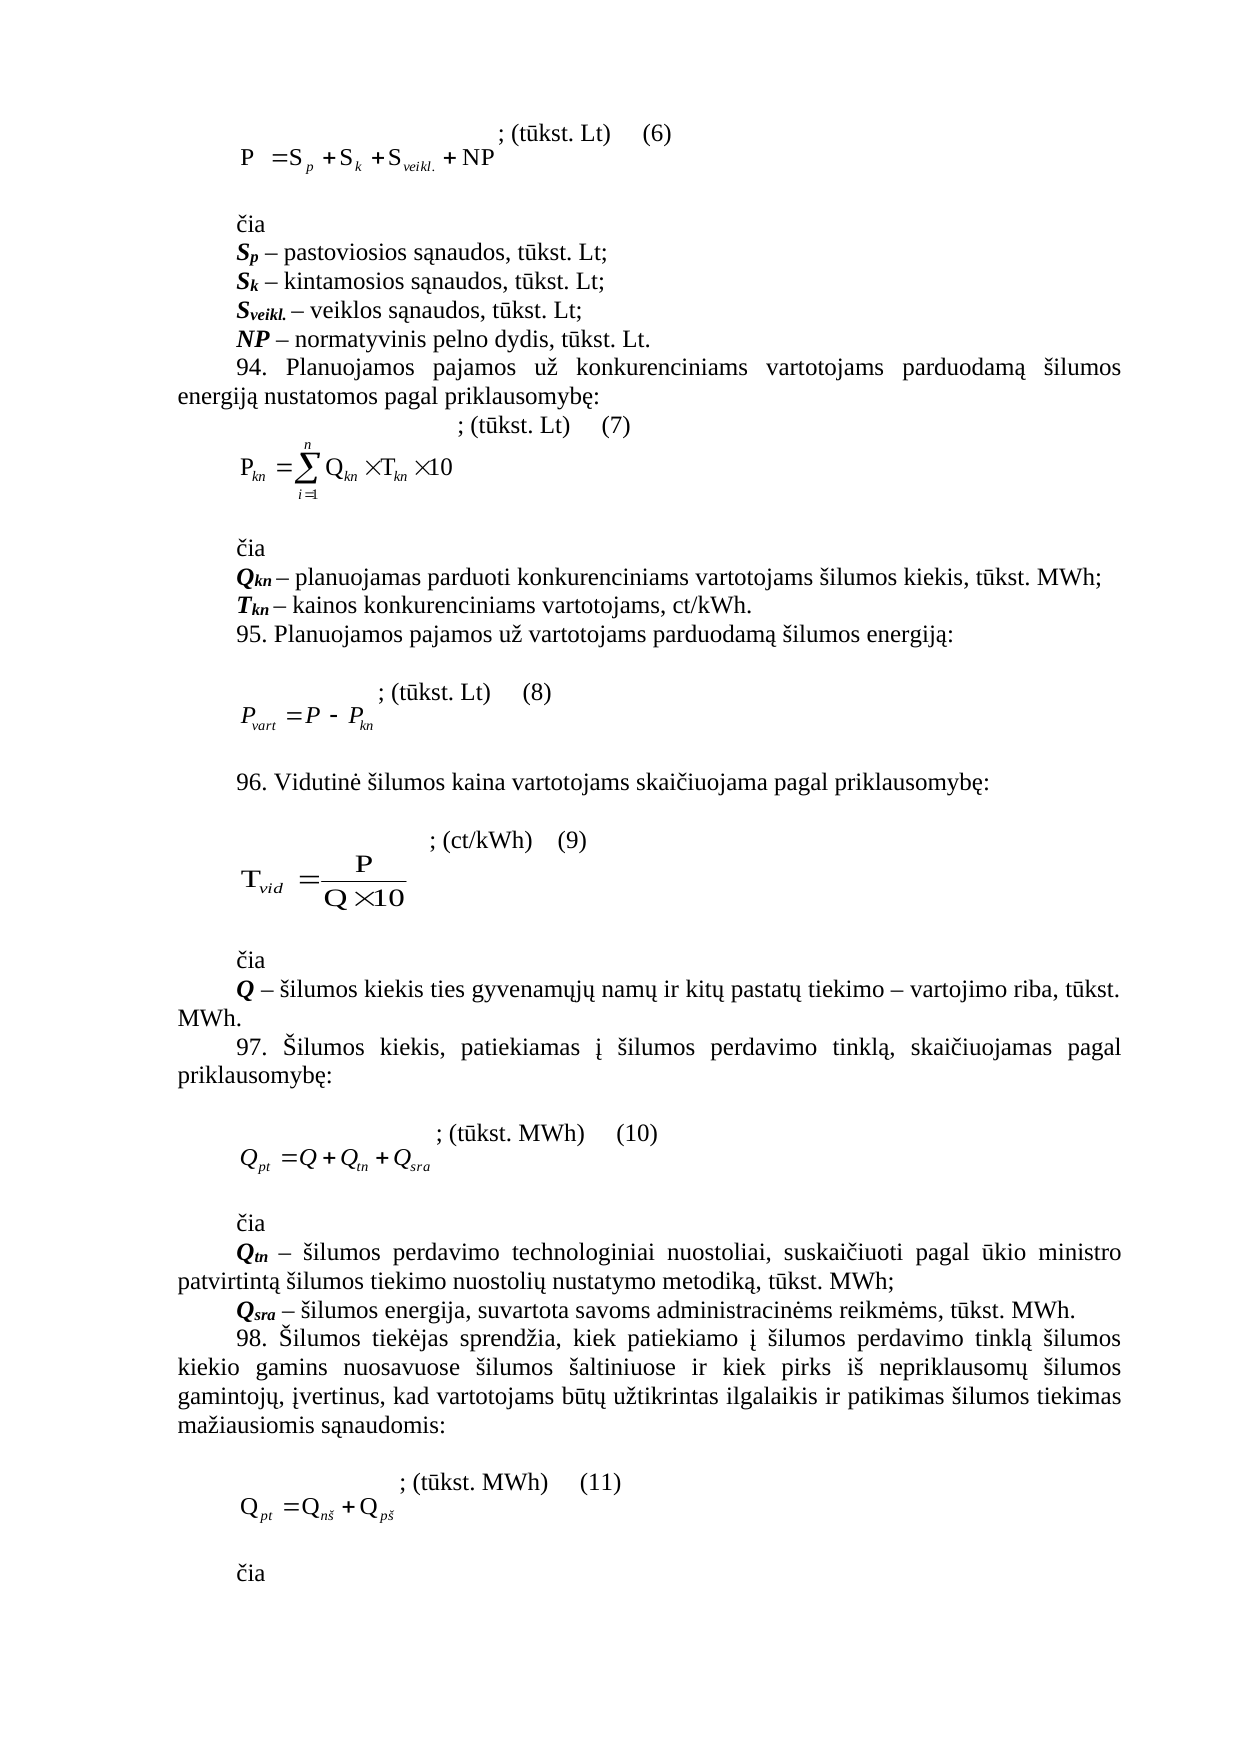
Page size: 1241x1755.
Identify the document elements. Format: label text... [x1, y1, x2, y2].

text Sk – kintamosios sąnaudos, tūkst. Lt; [177, 266, 1122, 295]
text Sp – pastoviosios sąnaudos, tūkst. Lt; [177, 237, 1122, 266]
text ; (tūkst. MWh) (10) [177, 1118, 1122, 1180]
text ; (tūkst. Lt) (6) [177, 118, 1122, 180]
text čia [177, 945, 1122, 974]
text Sveikl. – veiklos sąnaudos, tūkst. Lt; [177, 295, 1122, 324]
text čia [177, 1208, 1122, 1237]
text čia [177, 209, 1122, 237]
text čia [177, 533, 1122, 562]
text čia [177, 1558, 1122, 1587]
text ; (tūkst. Lt) (7) [177, 410, 1122, 504]
text Qtn – šilumos perdavimo technologiniai nuostoliai, suskaičiuoti pagal ūkio ministro patvirtintą šilumos tiekimo nuostolių nustatymo metodiką, tūkst. MWh; [177, 1237, 1122, 1295]
text NP – normatyvinis pelno dydis, tūkst. Lt. [177, 324, 1122, 352]
text 96. Vidutinė šilumos kaina vartotojams skaičiuojama pagal priklausomybę: [177, 767, 1122, 796]
text ; (tūkst. MWh) (11) [177, 1467, 1122, 1529]
text 95. Planuojamos pajamos už vartotojams parduodamą šilumos energiją: [177, 619, 1122, 648]
text Q – šilumos kiekis ties gyvenamųjų namų ir kitų pastatų tiekimo – vartojimo riba, tūkst. MWh. [177, 974, 1122, 1032]
text 94. Planuojamos pajamos už konkurenciniams vartotojams parduodamą šilumos energiją nustatomos pagal priklausomybę: [177, 352, 1122, 410]
text 97. Šilumos kiekis, patiekiamas į šilumos perdavimo tinklą, skaičiuojamas pagal priklausomybę: [177, 1032, 1122, 1089]
text Qsra – šilumos energija, suvartota savoms administracinėms reikmėms, tūkst. MWh. [177, 1295, 1122, 1323]
text ; (tūkst. Lt) (8) [177, 677, 1122, 738]
text 98. Šilumos tiekėjas sprendžia, kiek patiekiamo į šilumos perdavimo tinklą šilumos kiekio gamins nuosavuose šilumos šaltiniuose ir kiek pirks iš nepriklausomų šilumos gamintojų, įvertinus, kad vartotojams būtų užtikrintas ilgalaikis ir patikimas šilumos tiekimas mažiausiomis sąnaudomis: [177, 1323, 1122, 1438]
text Tkn – kainos konkurenciniams vartotojams, ct/kWh. [177, 590, 1122, 619]
text Qkn – planuojamas parduoti konkurenciniams vartotojams šilumos kiekis, tūkst. MWh; [177, 562, 1122, 590]
text ; (ct/kWh) (9) [177, 825, 1122, 917]
